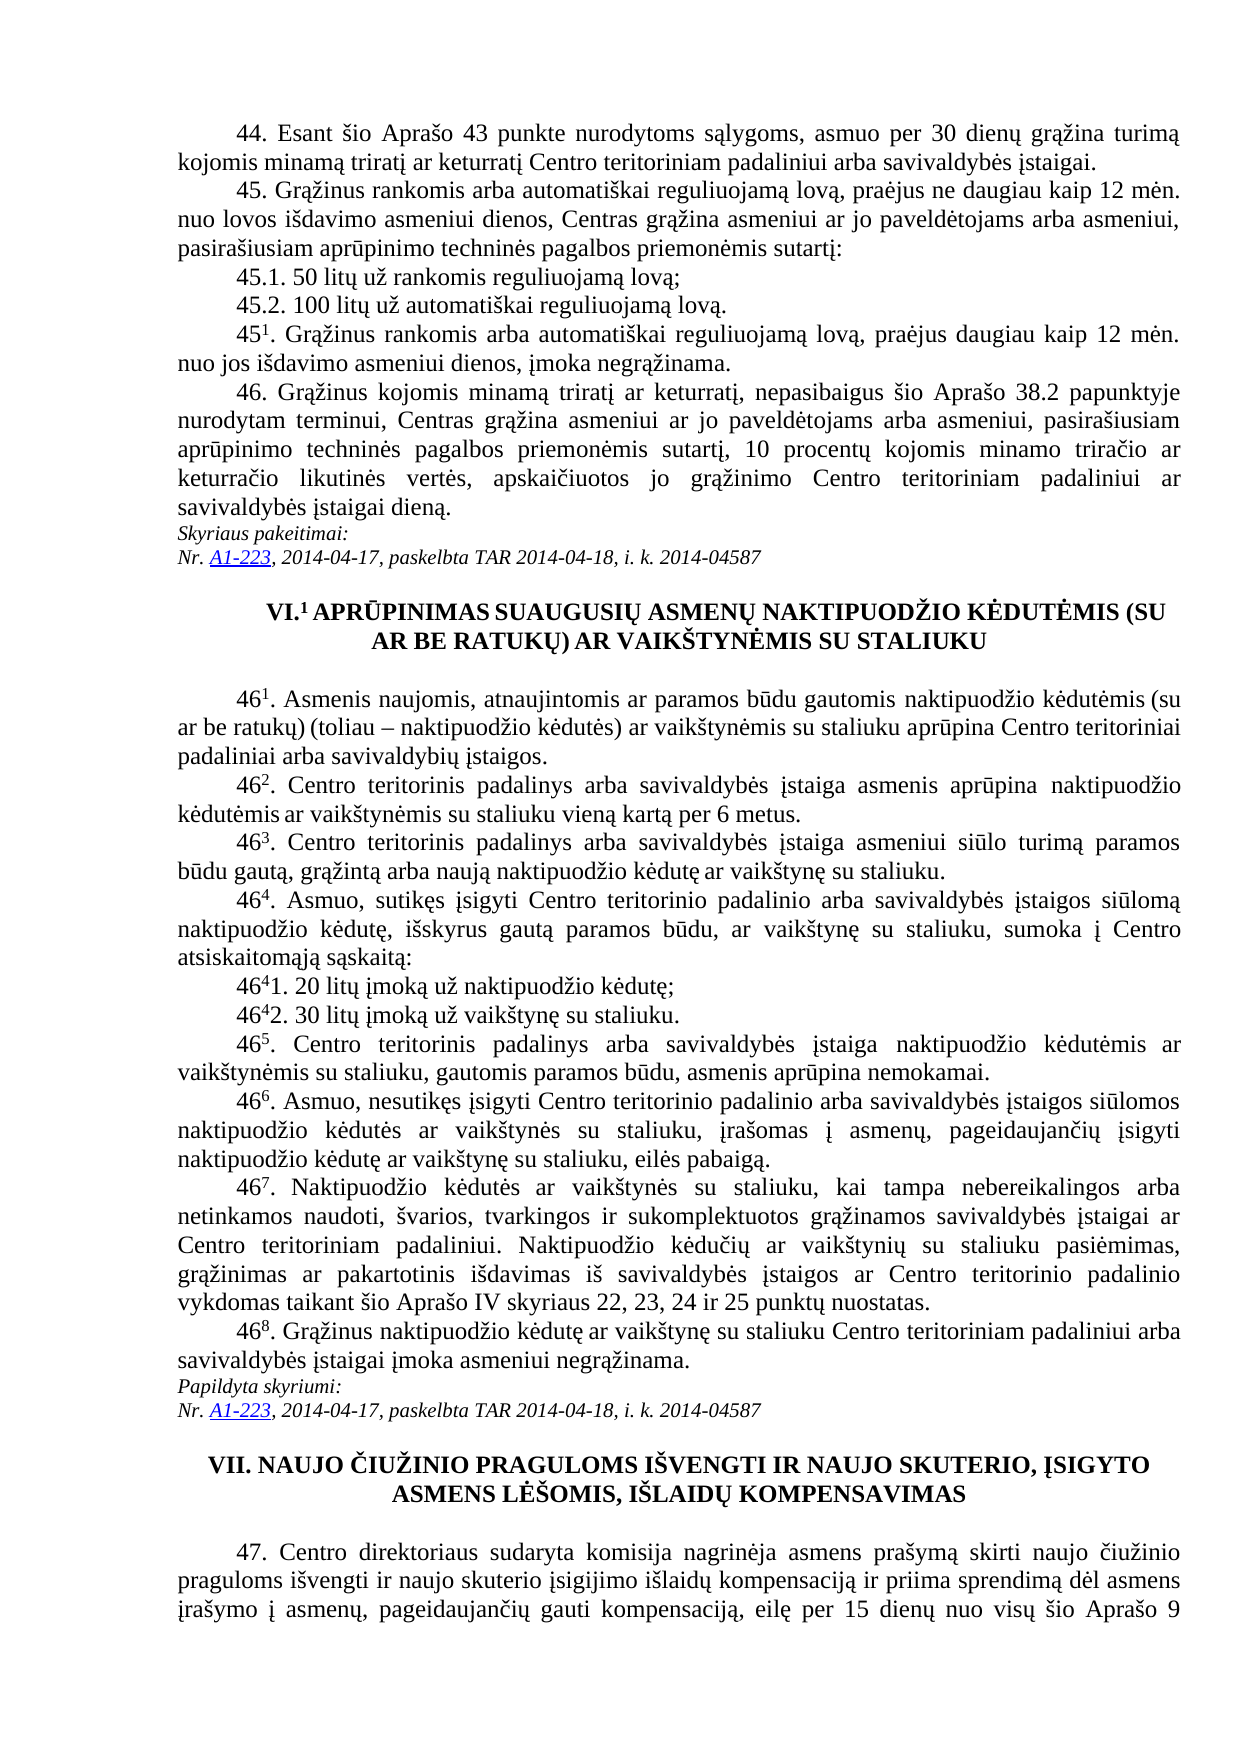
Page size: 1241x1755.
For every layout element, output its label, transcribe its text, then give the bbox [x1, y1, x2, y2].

text Skyriaus pakeitimai: [177, 521, 1181, 545]
text 463. Centro teritorinis padalinys arba savivaldybės įstaiga asmeniui siūlo turimą paramos būdu gautą, grąžintą arba naują naktipuodžio kėdutę ar vaikštynę su staliuku. [177, 827, 1181, 885]
text vii. NAUJO ČIUŽINIO PRAGULOMS IŠVENGTI IR NAUJO SKUTERIO, ĮSIGYTO ASMENS LĖŠOMIS, IŠLAIDŲ KOMPENSAVIMAS [177, 1451, 1181, 1508]
text 4641. 20 litų įmoką už naktipuodžio kėdutę; [177, 971, 1181, 1000]
text 466. Asmuo, nesutikęs įsigyti Centro teritorinio padalinio arba savivaldybės įstaigos siūlomos naktipuodžio kėdutės ar vaikštynės su staliuku, įrašomas į asmenų, pageidaujančių įsigyti naktipuodžio kėdutę ar vaikštynę su staliuku, eilės pabaigą. [177, 1086, 1181, 1172]
text 47. Centro direktoriaus sudaryta komisija nagrinėja asmens prašymą skirti naujo čiužinio praguloms išvengti ir naujo skuterio įsigijimo išlaidų kompensaciją ir priima sprendimą dėl asmens įrašymo į asmenų, pageidaujančių gauti kompensaciją, eilę per 15 dienų nuo visų šio Aprašo 9 [177, 1537, 1181, 1623]
text 464. Asmuo, sutikęs įsigyti Centro teritorinio padalinio arba savivaldybės įstaigos siūlomą naktipuodžio kėdutę, išskyrus gautą paramos būdu, ar vaikštynę su staliuku, sumoka į Centro atsiskaitomąją sąskaitą: [177, 885, 1181, 971]
text 45.1. 50 litų už rankomis reguliuojamą lovą; [177, 262, 1181, 291]
text 462. Centro teritorinis padalinys arba savivaldybės įstaiga asmenis aprūpina naktipuodžio kėdutėmis ar vaikštynėmis su staliuku vieną kartą per 6 metus. [177, 770, 1181, 827]
text 461. Asmenis naujomis, atnaujintomis ar paramos būdu gautomis naktipuodžio kėdutėmis (su ar be ratukų) (toliau – naktipuodžio kėdutės) ar vaikštynėmis su staliuku aprūpina Centro teritoriniai padaliniai arba savivaldybių įstaigos. [177, 684, 1181, 770]
text VI.1 APRŪPINIMAS SUAUGUSIŲ ASMENŲ NAKTIPUODŽIO KĖDUTĖMIS (SU AR BE RATUKŲ) AR VAIKŠTYNĖMIS SU STALIUKU [177, 597, 1181, 655]
text 45.2. 100 litų už automatiškai reguliuojamą lovą. [177, 291, 1181, 319]
text 44. Esant šio Aprašo 43 punkte nurodytoms sąlygoms, asmuo per 30 dienų grąžina turimą kojomis minamą triratį ar keturratį Centro teritoriniam padaliniui arba savivaldybės įstaigai. [177, 118, 1181, 176]
text 4642. 30 litų įmoką už vaikštynę su staliuku. [177, 1000, 1181, 1029]
text 45. Grąžinus rankomis arba automatiškai reguliuojamą lovą, praėjus ne daugiau kaip 12 mėn. nuo lovos išdavimo asmeniui dienos, Centras grąžina asmeniui ar jo paveldėtojams arba asmeniui, pasirašiusiam aprūpinimo techninės pagalbos priemonėmis sutartį: [177, 176, 1181, 262]
text Nr. A1-223, 2014-04-17, paskelbta TAR 2014-04-18, i. k. 2014-04587 [177, 1398, 1181, 1422]
text 451. Grąžinus rankomis arba automatiškai reguliuojamą lovą, praėjus daugiau kaip 12 mėn. nuo jos išdavimo asmeniui dienos, įmoka negrąžinama. [177, 319, 1181, 377]
text Papildyta skyriumi: [177, 1374, 1181, 1398]
text 465. Centro teritorinis padalinys arba savivaldybės įstaiga naktipuodžio kėdutėmis ar vaikštynėmis su staliuku, gautomis paramos būdu, asmenis aprūpina nemokamai. [177, 1029, 1181, 1086]
text Nr. A1-223, 2014-04-17, paskelbta TAR 2014-04-18, i. k. 2014-04587 [177, 545, 1181, 569]
text 468. Grąžinus naktipuodžio kėdutę ar vaikštynę su staliuku Centro teritoriniam padaliniui arba savivaldybės įstaigai įmoka asmeniui negrąžinama. [177, 1316, 1181, 1374]
text 46. Grąžinus kojomis minamą triratį ar keturratį, nepasibaigus šio Aprašo 38.2 papunktyje nurodytam terminui, Centras grąžina asmeniui ar jo paveldėtojams arba asmeniui, pasirašiusiam aprūpinimo techninės pagalbos priemonėmis sutartį, 10 procentų kojomis minamo triračio ar keturračio likutinės vertės, apskaičiuotos jo grąžinimo Centro teritoriniam padaliniui ar savivaldybės įstaigai dieną. [177, 377, 1181, 521]
text 467. Naktipuodžio kėdutės ar vaikštynės su staliuku, kai tampa nebereikalingos arba netinkamos naudoti, švarios, tvarkingos ir sukomplektuotos grąžinamos savivaldybės įstaigai ar Centro teritoriniam padaliniui. Naktipuodžio kėdučių ar vaikštynių su staliuku pasiėmimas, grąžinimas ar pakartotinis išdavimas iš savivaldybės įstaigos ar Centro teritorinio padalinio vykdomas taikant šio Aprašo IV skyriaus 22, 23, 24 ir 25 punktų nuostatas. [177, 1172, 1181, 1316]
